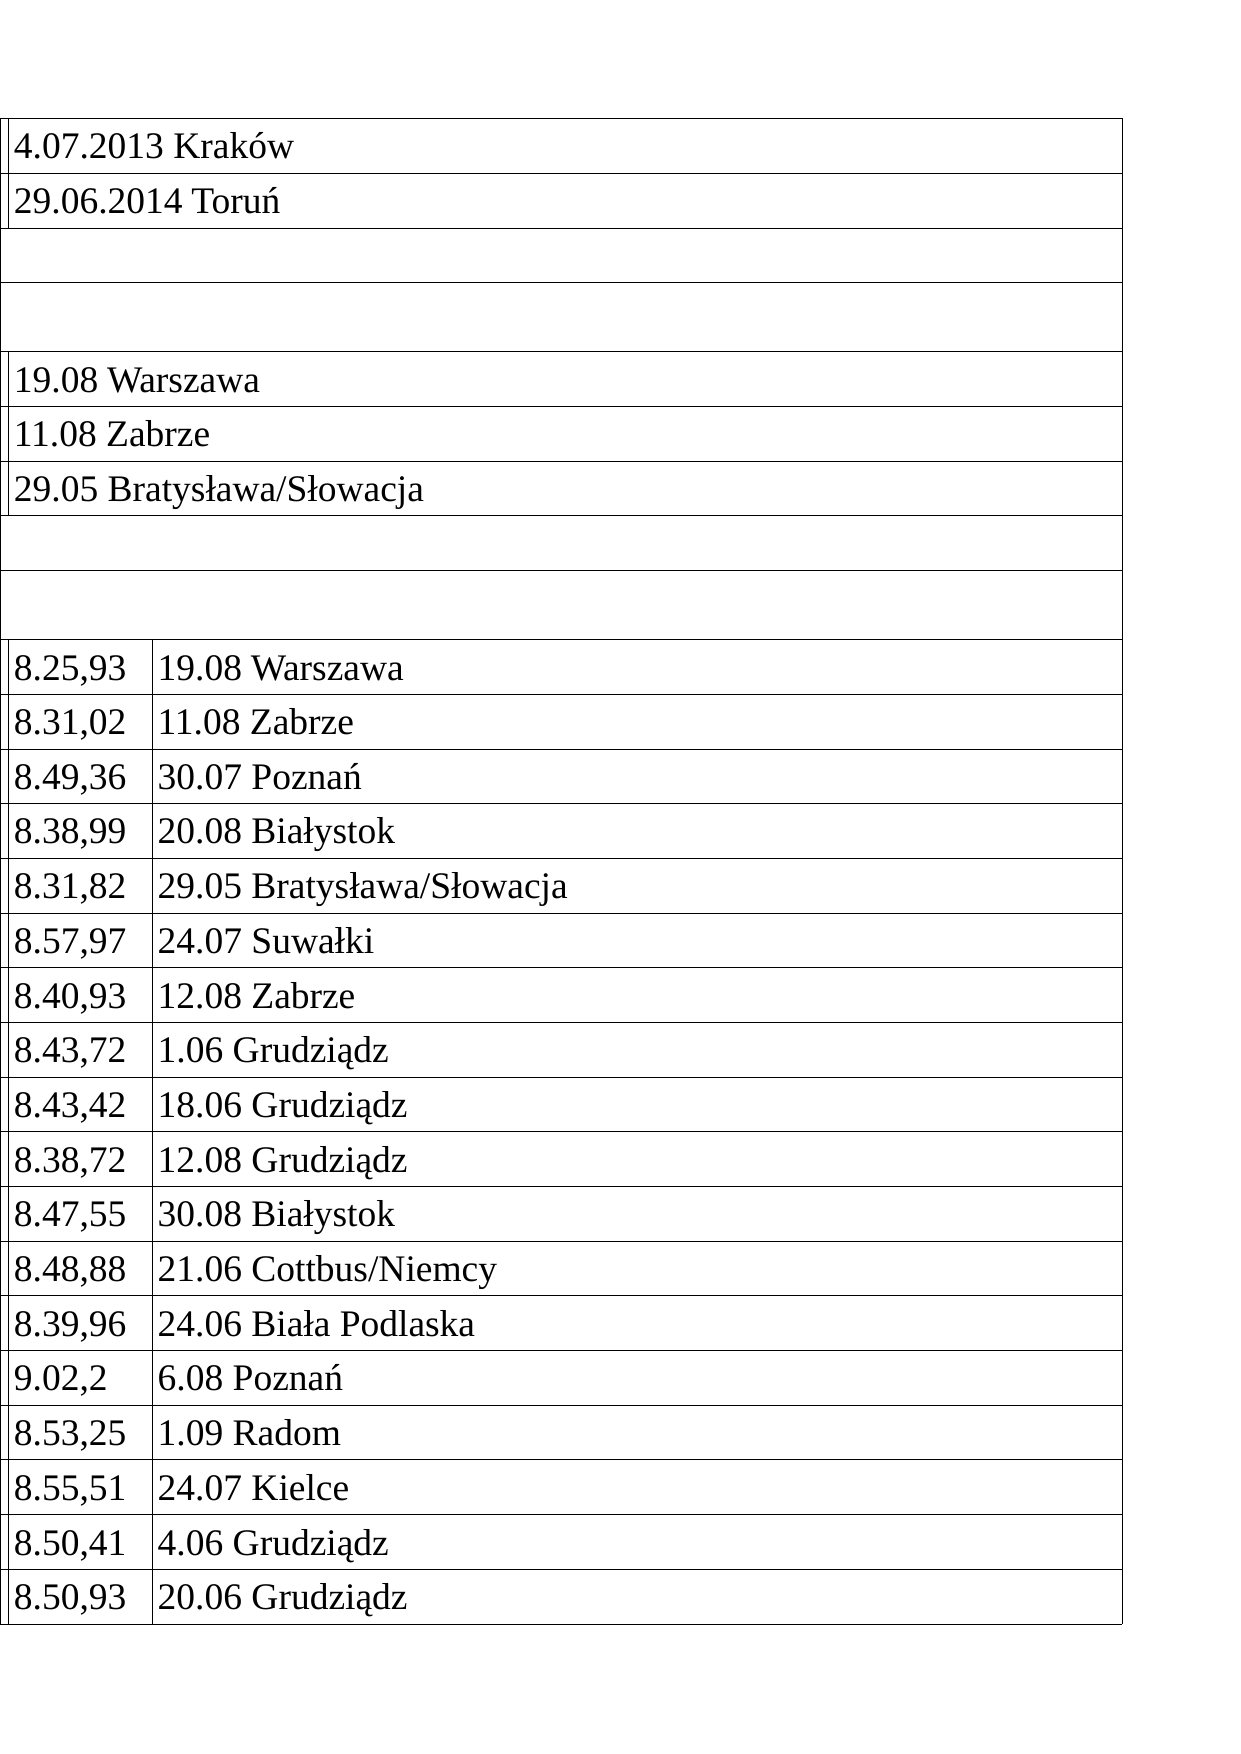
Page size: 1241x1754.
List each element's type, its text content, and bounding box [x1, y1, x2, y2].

table_cell 8.25,93 [9, 640, 152, 694]
table_cell 8.50,93 [9, 1570, 152, 1623]
table_cell 9.02,2 [9, 1351, 152, 1405]
table_cell 8.57,97 [9, 914, 152, 967]
table_cell Budowlani Kielce [1, 1132, 8, 1186]
table_cell 9.31,01 [1, 174, 8, 227]
table_cell 8.31,82 [9, 859, 152, 912]
table_cell [1, 968, 8, 1022]
table_cell 18.06 Grudziądz [153, 1078, 1122, 1131]
table_cell [1, 1515, 8, 1569]
table_cell 8.40,93 [9, 968, 152, 1022]
table_cell 24.06 Biała Podlaska [153, 1296, 1122, 1350]
table_cell 8.38,72 [9, 1132, 152, 1186]
table_cell 1.09 Radom [153, 1406, 1122, 1459]
table_cell [1, 914, 8, 967]
table_cell 8.25,93 [1, 352, 8, 406]
table_cell 12.08 Zabrze [153, 968, 1122, 1022]
table_cell 8.50,41 [9, 1515, 152, 1569]
table_cell [1, 859, 8, 912]
table_cell 24.07 Suwałki [153, 914, 1122, 967]
table_cell [1, 516, 1122, 570]
table_cell 8.38,99 [9, 804, 152, 858]
table_cell Trójka Sandomierz [1, 1406, 8, 1459]
table_cell 8.31,02 [9, 695, 152, 748]
table_cell 8.43,72 [9, 1023, 152, 1077]
table_cell 8.39,96 [9, 1296, 152, 1350]
table_cell 20.08 Białystok [153, 804, 1122, 858]
table_cell 8.53,25 [9, 1406, 152, 1459]
table_cell 4.07.2013 Kraków [9, 119, 1122, 173]
table_cell KKL Kielce [1, 1296, 8, 1350]
table_cell 20.06 Grudziądz [153, 1570, 1122, 1623]
table_cell 29.05 Bratysława/Słowacja [153, 859, 1122, 912]
table_cell 30.08 Białystok [153, 1187, 1122, 1241]
table_cell [1, 229, 1122, 282]
table_cell 8.31,02 [1, 407, 8, 461]
table_cell 8.48,88 [9, 1242, 152, 1295]
table_cell 12.08 Grudziądz [153, 1132, 1122, 1186]
table_cell 8.47,55 [9, 1187, 152, 1241]
table_cell 4.06 Grudziądz [153, 1515, 1122, 1569]
table_cell 21.06 Cottbus/Niemcy [153, 1242, 1122, 1295]
table_cell 19.08 Warszawa [153, 640, 1122, 694]
table_cell Budowlani Kielce [1, 1460, 8, 1514]
table_cell 30.07 Poznań [153, 750, 1122, 803]
table_cell 29.06.2014 Toruń [9, 174, 1122, 227]
table_cell 8.49,36 [9, 750, 152, 803]
table_cell Budowlani Kielce [1, 1351, 8, 1405]
table_cell 8.43,42 [9, 1078, 152, 1131]
table_cell [1, 1023, 8, 1077]
table_cell [1, 1187, 8, 1241]
table_cell 8.31,82 [1, 462, 8, 515]
table_cell 24.07 Kielce [153, 1460, 1122, 1514]
table_cell 11.08 Zabrze [9, 407, 1122, 461]
table_cell W tabelach 100 najlepszych na świecie [1, 283, 1122, 351]
table_cell 11.08 Zabrze [153, 695, 1122, 748]
table_cell W tabelach 20 najlepszych w Polsce [1, 571, 1122, 639]
table_cell 6.08 Poznań [153, 1351, 1122, 1405]
table_cell 19.08 Warszawa [9, 352, 1122, 406]
table_cell 29.05 Bratysława/Słowacja [9, 462, 1122, 515]
table_cell 1.06 Grudziądz [153, 1023, 1122, 1077]
table_cell 8.55,51 [9, 1460, 152, 1514]
table_cell 9.29,34 [1, 119, 8, 173]
